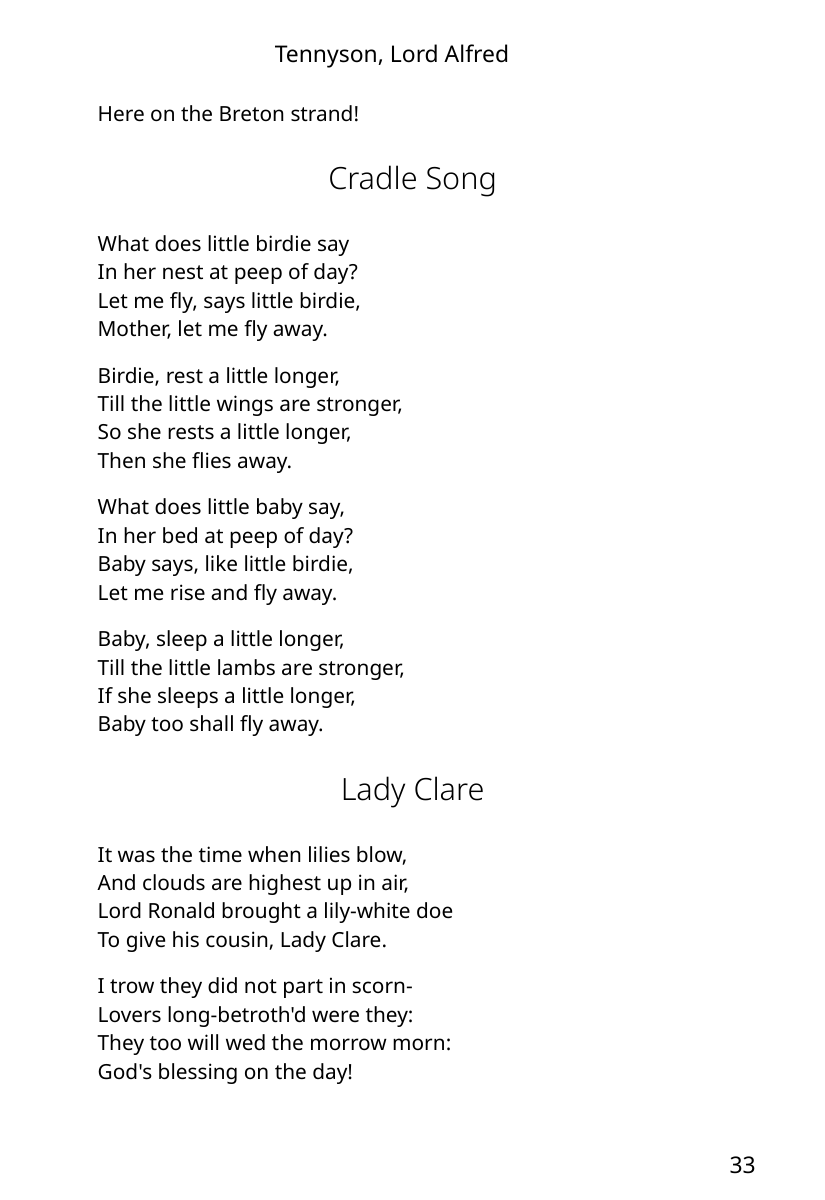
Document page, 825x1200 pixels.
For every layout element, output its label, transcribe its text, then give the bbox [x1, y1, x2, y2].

text They too will wed the morrow morn: [97, 1028, 727, 1057]
text It was the time when lilies blow, [97, 840, 727, 868]
text God's blessing on the day! [97, 1057, 727, 1085]
text Till the little lambs are stronger, [97, 653, 727, 681]
text What does little birdie say [97, 229, 727, 257]
text If she sleeps a little longer, [97, 681, 727, 709]
subtitle Lady Clare [97, 768, 727, 810]
text Lovers long-betroth'd were they: [97, 1000, 727, 1028]
text In her nest at peep of day? [97, 257, 727, 286]
text Here on the Breton strand! [97, 99, 727, 127]
text To give his cousin, Lady Clare. [97, 925, 727, 953]
text Till the little wings are stronger, [97, 389, 727, 418]
text Birdie, rest a little longer, [97, 361, 727, 389]
text Let me rise and fly away. [97, 578, 727, 606]
text Then she flies away. [97, 446, 727, 474]
text Baby, sleep a little longer, [97, 624, 727, 653]
text So she rests a little longer, [97, 418, 727, 446]
text Mother, let me fly away. [97, 314, 727, 343]
text I trow they did not part in scorn- [97, 972, 727, 1000]
text Let me fly, says little birdie, [97, 286, 727, 314]
text In her bed at peep of day? [97, 521, 727, 549]
text Baby too shall fly away. [97, 709, 727, 738]
text And clouds are highest up in air, [97, 868, 727, 897]
text Lord Ronald brought a lily-white doe [97, 897, 727, 925]
text Baby says, like little birdie, [97, 549, 727, 578]
subtitle Cradle Song [97, 157, 727, 199]
text What does little baby say, [97, 492, 727, 521]
